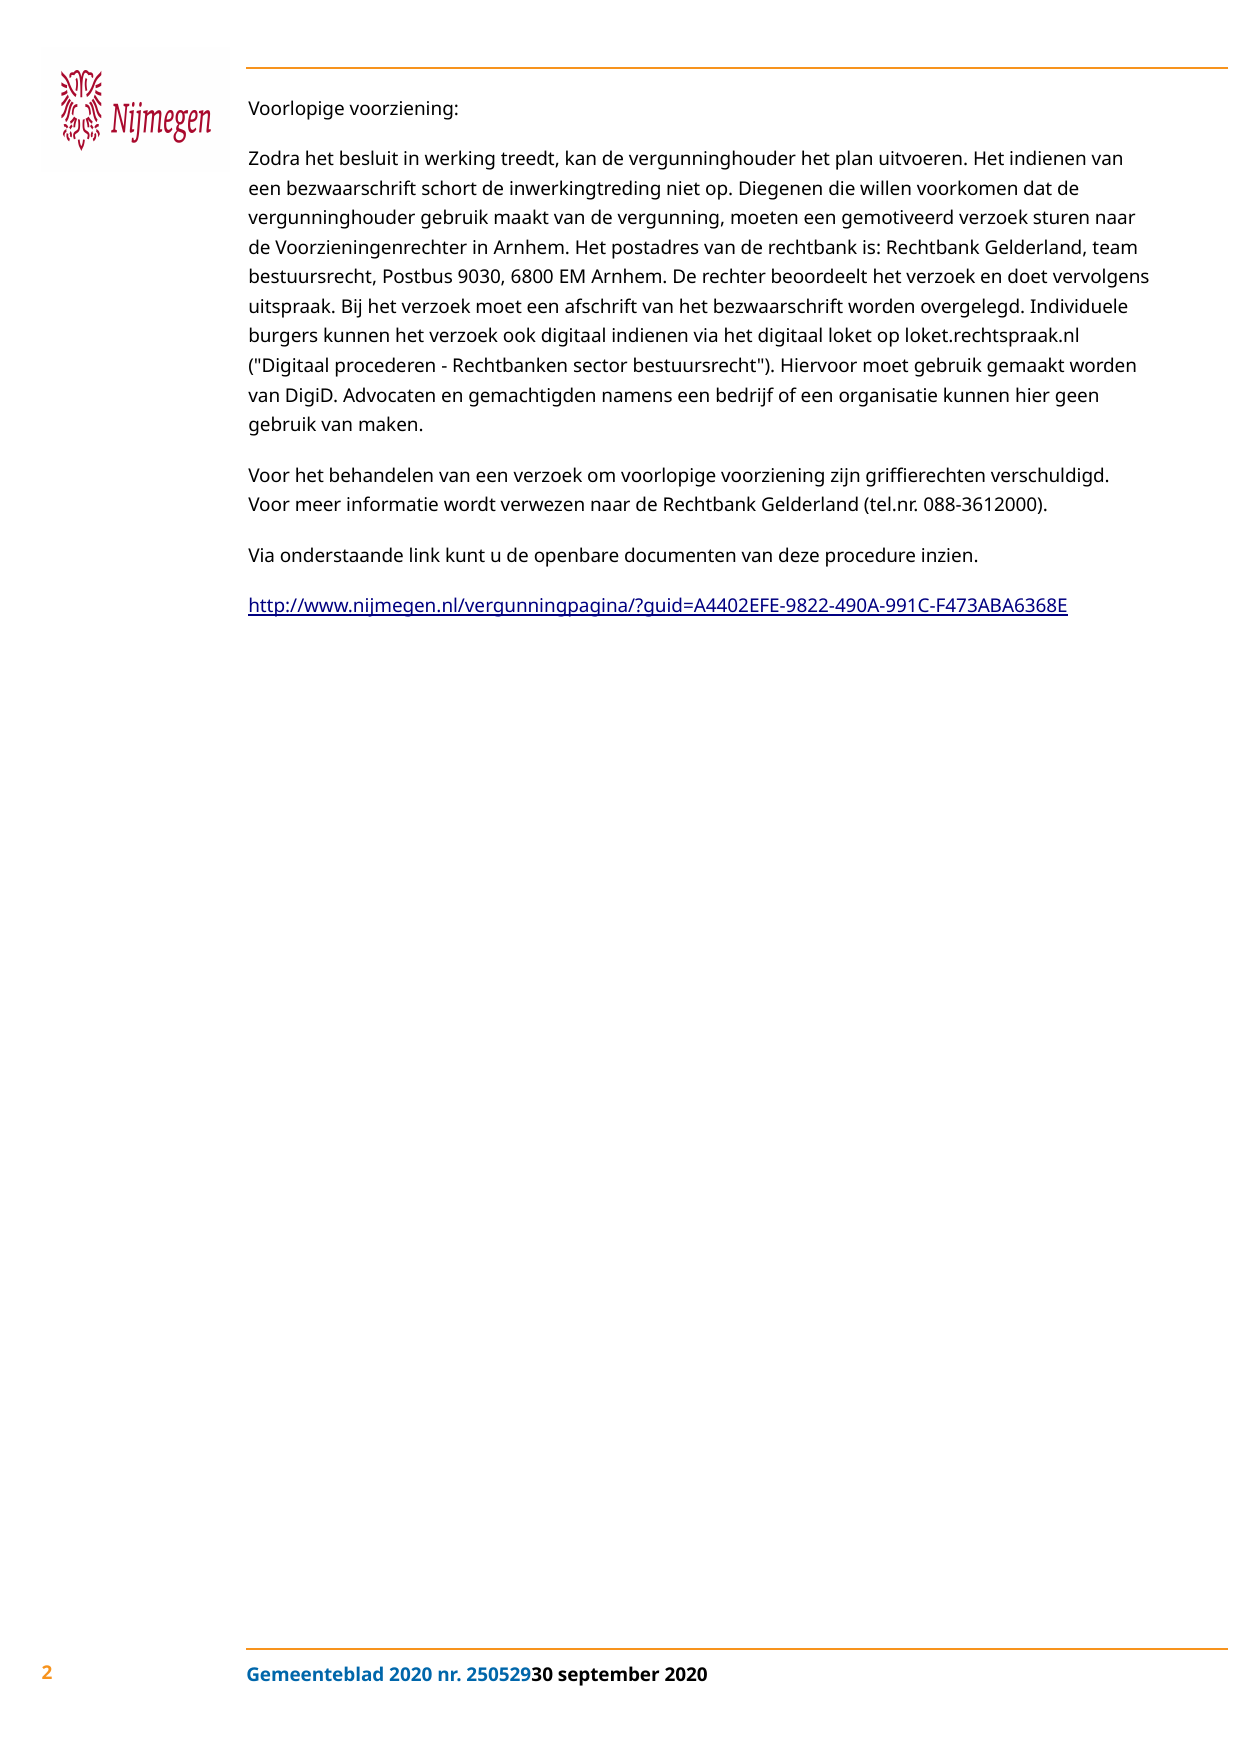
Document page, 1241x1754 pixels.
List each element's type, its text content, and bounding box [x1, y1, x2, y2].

text http://www.nijmegen.nl/vergunningpagina/?guid=A4402EFE-9822-490A-991C-F473ABA6368E [248, 592, 1152, 618]
text Voor het behandelen van een verzoek om voorlopige voorziening zijn griffierechten verschuldigd. Voor meer informatie wordt verwezen naar de Rechtbank Gelderland (tel.nr. 088-3612000). [248, 462, 1152, 517]
text Voorlopige voorziening: [248, 95, 1152, 121]
text Via onderstaande link kunt u de openbare documenten van deze procedure inzien. [248, 542, 1152, 568]
picture [41, 47, 231, 172]
text Zodra het besluit in werking treedt, kan de vergunninghouder het plan uitvoeren. Het indienen van een bezwaarschrift schort de inwerkingtreding niet op. Diegenen die willen voorkomen dat de vergunninghouder gebruik maakt van de vergunning, moeten een gemotiveerd verzoek sturen naar de Voorzieningenrechter in Arnhem. Het postadres van de rechtbank is: Rechtbank Gelderland, team bestuursrecht, Postbus 9030, 6800 EM Arnhem. De rechter beoordeelt het verzoek en doet vervolgens uitspraak. Bij het verzoek moet een afschrift van het bezwaarschrift worden overgelegd. Individuele burgers kunnen het verzoek ook digitaal indienen via het digitaal loket op loket.rechtspraak.nl ("Digitaal procederen - Rechtbanken sector bestuursrecht"). Hiervoor moet gebruik gemaakt worden van DigiD. Advocaten en gemachtigden namens een bedrijf of een organisatie kunnen hier geen gebruik van maken. [248, 145, 1152, 437]
